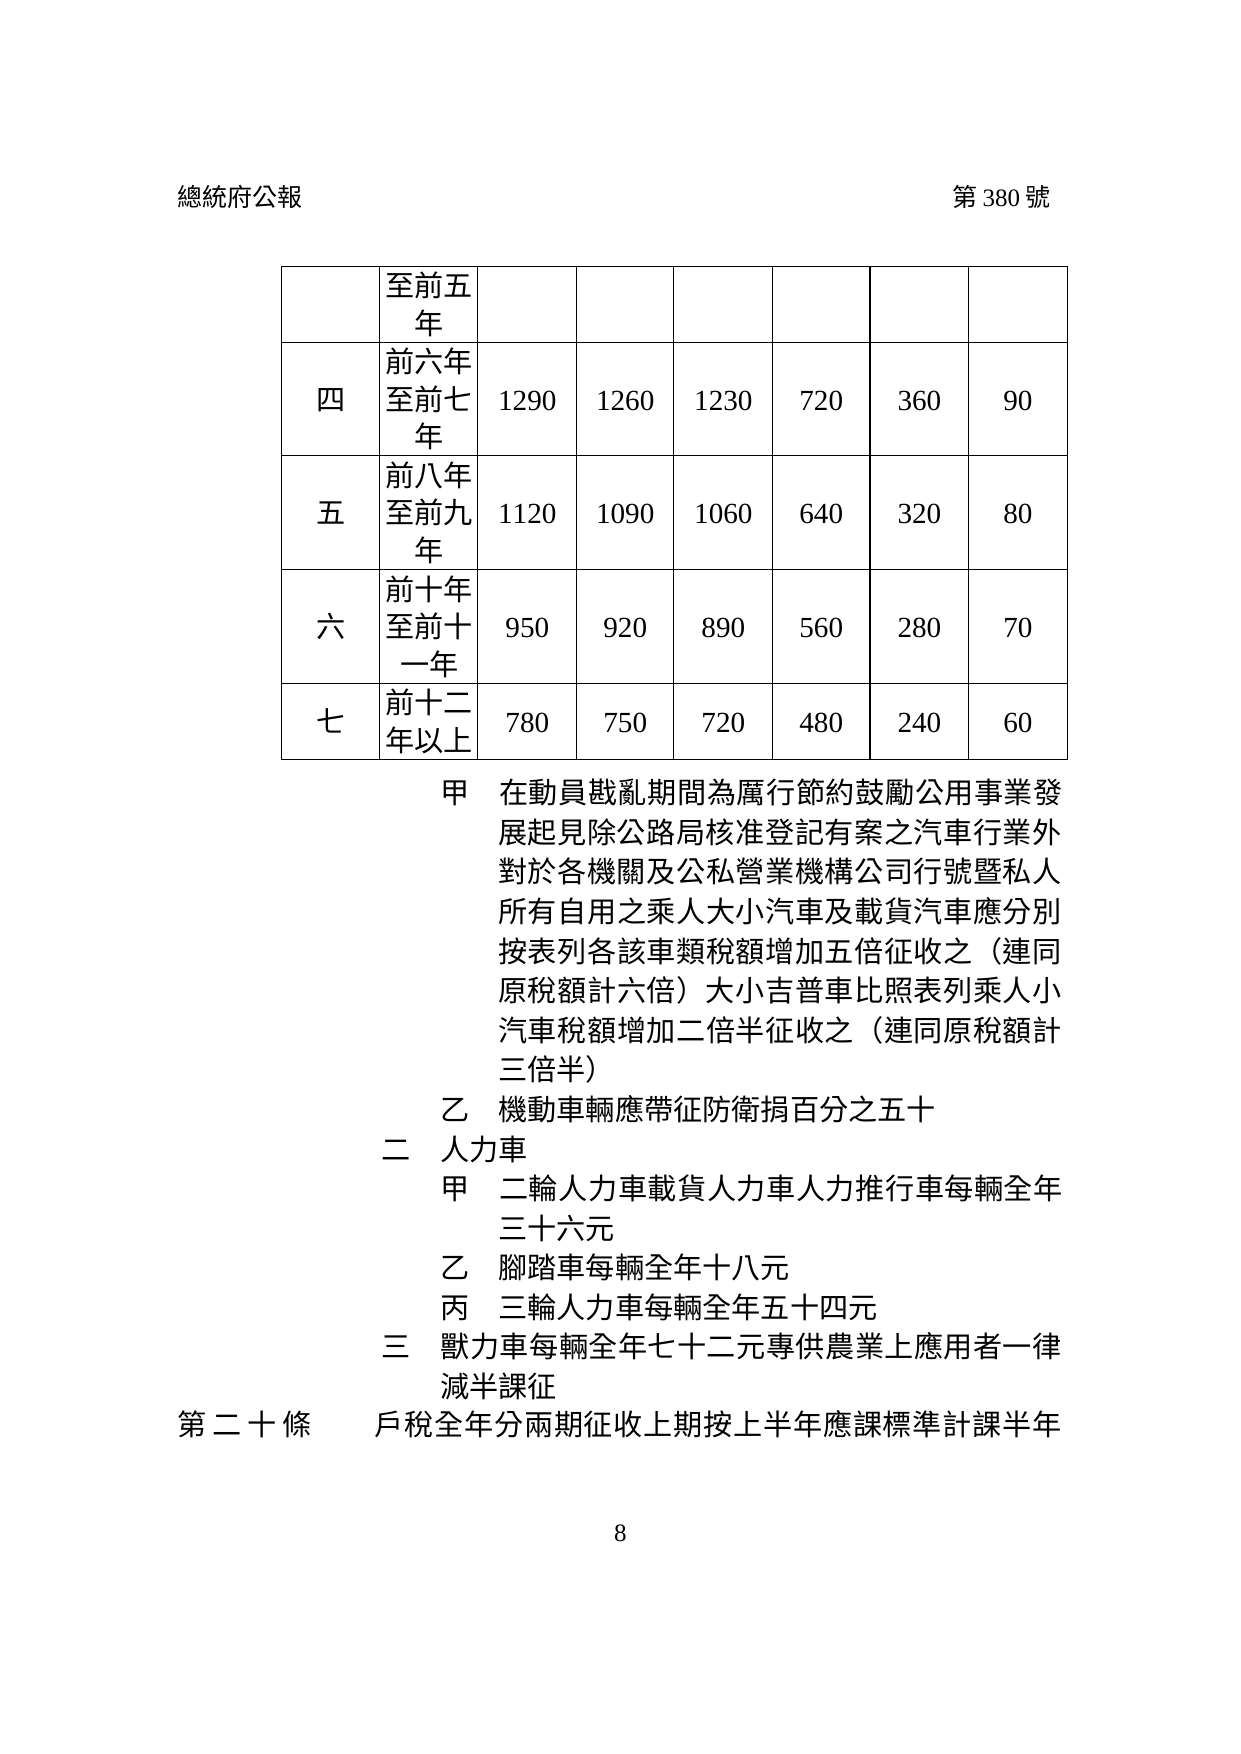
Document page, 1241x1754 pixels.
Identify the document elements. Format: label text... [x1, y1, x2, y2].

table_cell 前十二年以上 [380, 684, 477, 758]
table_cell 1230 [674, 343, 772, 455]
table_cell 四 [282, 343, 379, 455]
table_cell [674, 267, 772, 342]
text 丙 三輪人力車每輛全年五十四元 [440, 1287, 1063, 1326]
text 乙 機動車輛應帶征防衛捐百分之五十 [440, 1089, 1063, 1128]
table_cell 1120 [478, 456, 576, 569]
table_cell 70 [969, 570, 1067, 682]
table_cell [969, 267, 1067, 342]
table_cell 1260 [577, 343, 673, 455]
table_cell [282, 267, 379, 342]
table_cell 1060 [674, 456, 772, 569]
table_cell 240 [871, 684, 968, 758]
table_cell 六 [282, 570, 379, 682]
table_cell 五 [282, 456, 379, 569]
table_cell 780 [478, 684, 576, 758]
table_cell 1090 [577, 456, 673, 569]
text 二 人力車 [381, 1128, 1063, 1168]
table_cell 前八年至前九年 [380, 456, 477, 569]
table_cell [577, 267, 673, 342]
table_cell 至前五年 [380, 267, 477, 342]
table_cell 480 [773, 684, 869, 758]
table_cell 60 [969, 684, 1067, 758]
text 三 獸力車每輛全年七十二元專供農業上應用者一律減半課征 [381, 1326, 1063, 1405]
text 甲 在動員戡亂期間為厲行節約鼓勵公用事業發展起見除公路局核准登記有案之汽車行業外對於各機關及公私營業機構公司行號暨私人所有自用之乘人大小汽車及載貨汽車應分別按表列各該車類稅額增加五倍征收之（連同原稅額計六倍）大小吉普車比照表列乘人小汽車稅額增加二倍半征收之（連同原稅額計三倍半） [440, 772, 1063, 1089]
table_cell 320 [871, 456, 968, 569]
text 第二十條 戶稅全年分兩期征收上期按上半年應課標準計課半年 [177, 1405, 1063, 1443]
table_cell [773, 267, 869, 342]
table_cell 前十年至前十一年 [380, 570, 477, 682]
text 乙 腳踏車每輛全年十八元 [440, 1247, 1063, 1287]
table_cell 920 [577, 570, 673, 682]
table_cell 90 [969, 343, 1067, 455]
table_cell 560 [773, 570, 869, 682]
table_cell 1290 [478, 343, 576, 455]
table_cell 七 [282, 684, 379, 758]
table_cell [478, 267, 576, 342]
table_cell 640 [773, 456, 869, 569]
table_cell 890 [674, 570, 772, 682]
table_cell [871, 267, 968, 342]
table_cell 720 [674, 684, 772, 758]
table_cell 前六年至前七年 [380, 343, 477, 455]
table_cell 280 [871, 570, 968, 682]
table_cell 720 [773, 343, 869, 455]
text 甲 二輪人力車載貨人力車人力推行車每輛全年三十六元 [440, 1168, 1063, 1247]
table_cell 750 [577, 684, 673, 758]
table_cell 360 [871, 343, 968, 455]
table_cell 950 [478, 570, 576, 682]
table_cell 80 [969, 456, 1067, 569]
